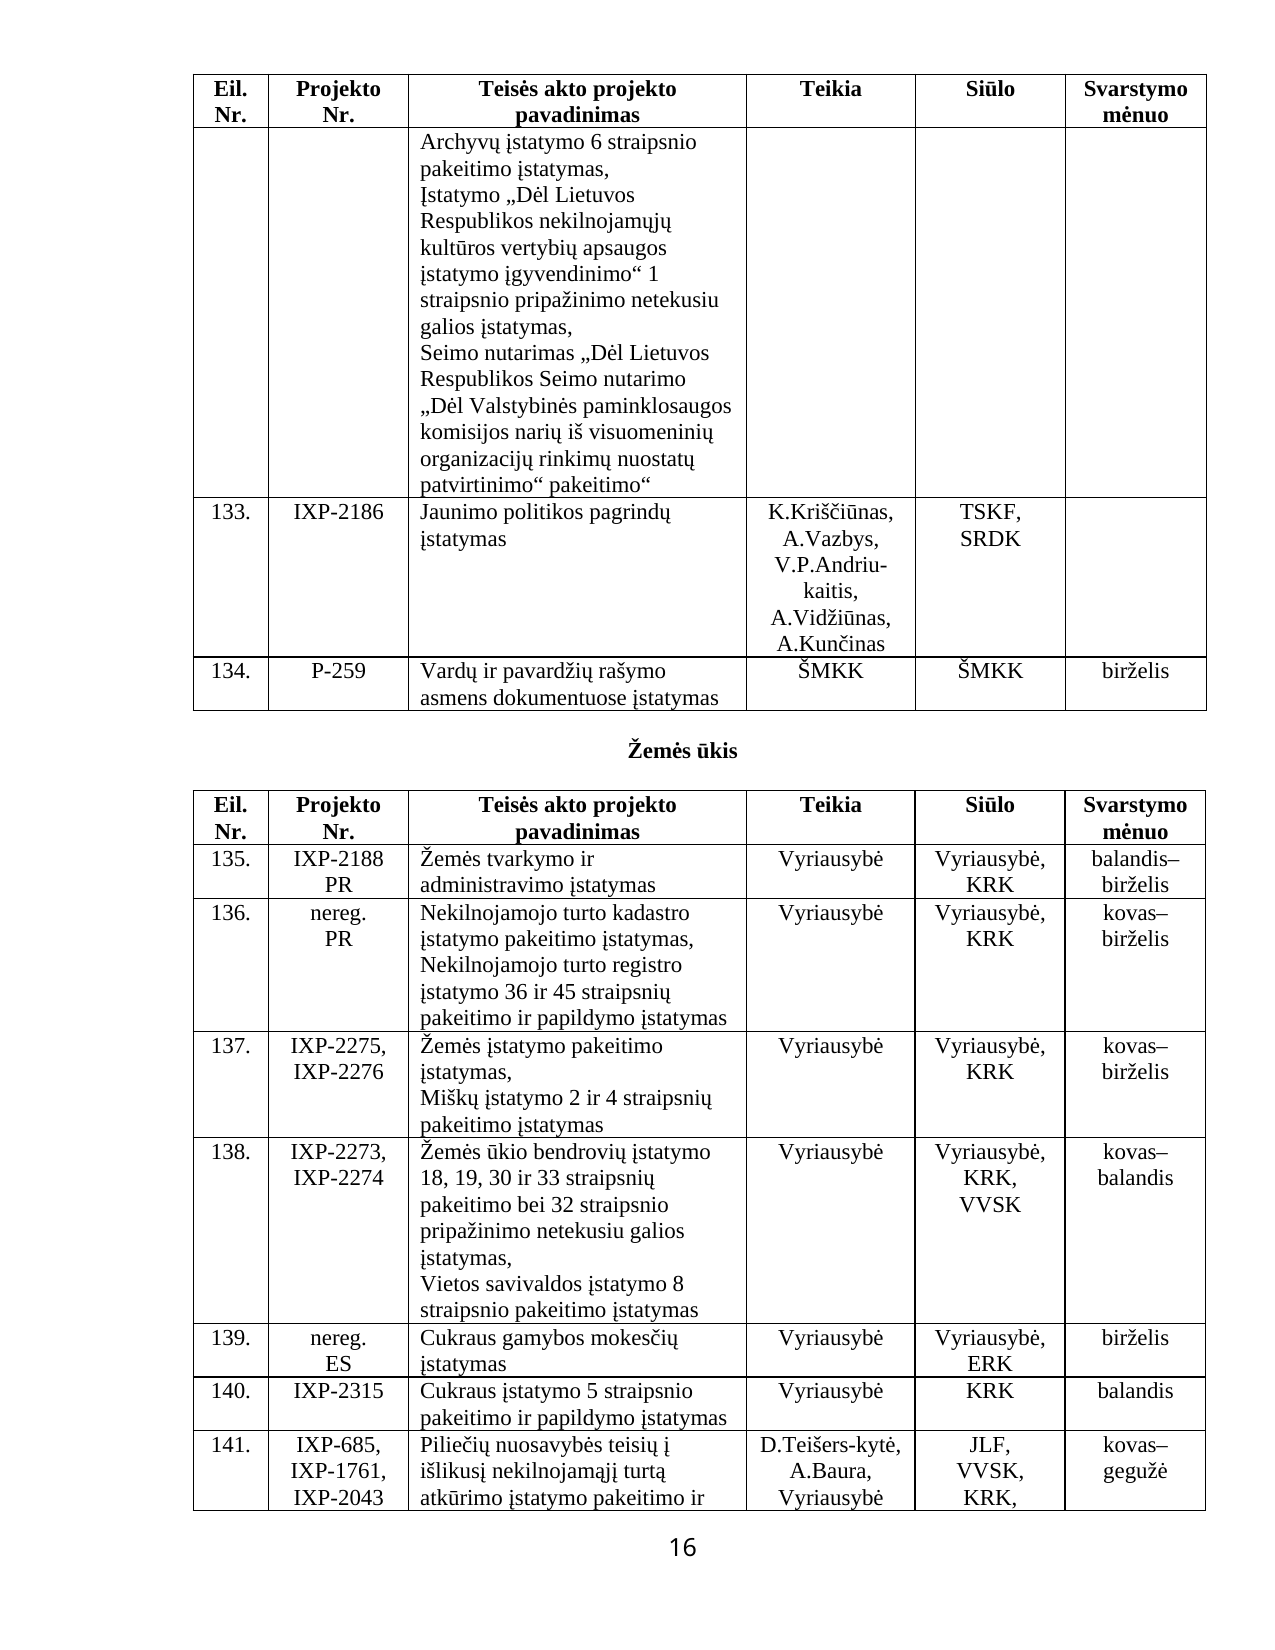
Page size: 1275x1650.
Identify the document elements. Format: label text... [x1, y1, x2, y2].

table_header Teisės akto projekto pavadinimas [409, 75, 746, 127]
table_cell balandis–birželis [1066, 845, 1205, 898]
table_cell birželis [1066, 658, 1206, 710]
table_cell Vyriausybė, ERK [916, 1324, 1064, 1376]
table_cell Žemės tvarkymo ir administravimo įstatymas [409, 845, 746, 898]
table_header Siūlo [916, 75, 1065, 127]
table_cell 134. [194, 658, 268, 710]
table_cell Vyriausybė [747, 845, 914, 898]
table_header Teikia [747, 75, 915, 127]
table_cell 140. [194, 1378, 268, 1430]
table_cell kovas–birželis [1066, 1032, 1205, 1137]
table_cell 137. [194, 1032, 268, 1137]
table_header Teisės akto projekto pavadinimas [409, 791, 746, 844]
table_header Siūlo [916, 791, 1064, 844]
table_cell [194, 128, 268, 497]
table_cell 139. [194, 1324, 268, 1376]
text Žemės ūkis [210, 738, 1155, 764]
table_cell TSKF, SRDK [916, 498, 1065, 656]
table_cell Cukraus gamybos mokesčių įstatymas [409, 1324, 746, 1376]
table_cell ŠMKK [916, 658, 1065, 710]
table_cell 141. [194, 1431, 268, 1510]
table_cell 135. [194, 845, 268, 898]
table_cell birželis [1066, 1324, 1205, 1376]
table_cell Vyriausybė, KRK, VVSK [916, 1138, 1064, 1323]
table_header Svarstymo mėnuo [1066, 791, 1205, 844]
table_cell JLF, VVSK, KRK, [916, 1431, 1064, 1510]
table_cell nereg. ES [269, 1324, 408, 1376]
table_cell Vyriausybė, KRK [916, 1032, 1064, 1137]
table_header Svarstymo mėnuo [1066, 75, 1206, 127]
table_header Projekto Nr. [269, 75, 408, 127]
table_cell Nekilnojamojo turto kadastro įstatymo pakeitimo įstatymas, Nekilnojamojo turto registro įstatymo 36 ir 45 straipsnių pakeitimo ir papildymo įstatymas [409, 899, 746, 1031]
table_cell Cukraus įstatymo 5 straipsnio pakeitimo ir papildymo įstatymas [409, 1378, 746, 1430]
table_cell [1066, 128, 1206, 497]
table_header Eil. Nr. [194, 791, 268, 844]
table_cell kovas–balandis [1066, 1138, 1205, 1323]
table_cell Vyriausybė [747, 1324, 914, 1376]
table_cell Piliečių nuosavybės teisių į išlikusį nekilnojamąjį turtą atkūrimo įstatymo pakeitimo ir [409, 1431, 746, 1510]
table_cell P-259 [269, 658, 408, 710]
table_cell Žemės įstatymo pakeitimo įstatymas, Miškų įstatymo 2 ir 4 straipsnių pakeitimo įstatymas [409, 1032, 746, 1137]
table_cell Vyriausybė, KRK [916, 899, 1064, 1031]
table_cell IXP-2188 PR [269, 845, 408, 898]
table_cell IXP-2186 [269, 498, 408, 656]
table_cell kovas–birželis [1066, 899, 1205, 1031]
table_header Projekto Nr. [269, 791, 408, 844]
table_cell Vardų ir pavardžių rašymo asmens dokumentuose įstatymas [409, 658, 746, 710]
table_cell [747, 128, 915, 497]
table_cell Vyriausybė [747, 1378, 914, 1430]
table_cell 133. [194, 498, 268, 656]
table_cell [269, 128, 408, 497]
table_cell Jaunimo politikos pagrindų įstatymas [409, 498, 746, 656]
table_cell Vyriausybė [747, 1032, 914, 1137]
table_cell D.Teišers-kytė, A.Baura, Vyriausybė [747, 1431, 914, 1510]
table_cell Žemės ūkio bendrovių įstatymo 18, 19, 30 ir 33 straipsnių pakeitimo bei 32 straipsnio pripažinimo netekusiu galios įstatymas, Vietos savivaldos įstatymo 8 straipsnio pakeitimo įstatymas [409, 1138, 746, 1323]
table_cell Vyriausybė [747, 899, 914, 1031]
table_cell IXP-2315 [269, 1378, 408, 1430]
table_cell [916, 128, 1065, 497]
table_cell balandis [1066, 1378, 1205, 1430]
table_cell 138. [194, 1138, 268, 1323]
table_cell Vyriausybė [747, 1138, 914, 1323]
table_header Teikia [747, 791, 914, 844]
table_cell Archyvų įstatymo 6 straipsnio pakeitimo įstatymas, Įstatymo „Dėl Lietuvos Respublikos nekilnojamųjų kultūros vertybių apsaugos įstatymo įgyvendinimo“ 1 straipsnio pripažinimo netekusiu galios įstatymas, Seimo nutarimas „Dėl Lietuvos Respublikos Seimo nutarimo „Dėl Valstybinės paminklosaugos komisijos narių iš visuomeninių organizacijų rinkimų nuostatų patvirtinimo“ pakeitimo“ [409, 128, 746, 497]
table_cell K.Kriščiūnas, A.Vazbys, V.P.Andriu-kaitis, A.Vidžiūnas, A.Kunčinas [747, 498, 915, 656]
table_cell kovas–gegužė [1066, 1431, 1205, 1510]
table_cell IXP-2273, IXP-2274 [269, 1138, 408, 1323]
table_cell KRK [916, 1378, 1064, 1430]
table_cell ŠMKK [747, 658, 915, 710]
table_cell IXP-2275, IXP-2276 [269, 1032, 408, 1137]
table_cell 136. [194, 899, 268, 1031]
table_header Eil. Nr. [194, 75, 268, 127]
table_cell nereg. PR [269, 899, 408, 1031]
table_cell [1066, 498, 1206, 656]
table_cell IXP-685, IXP-1761, IXP-2043 [269, 1431, 408, 1510]
table_cell Vyriausybė, KRK [916, 845, 1064, 898]
